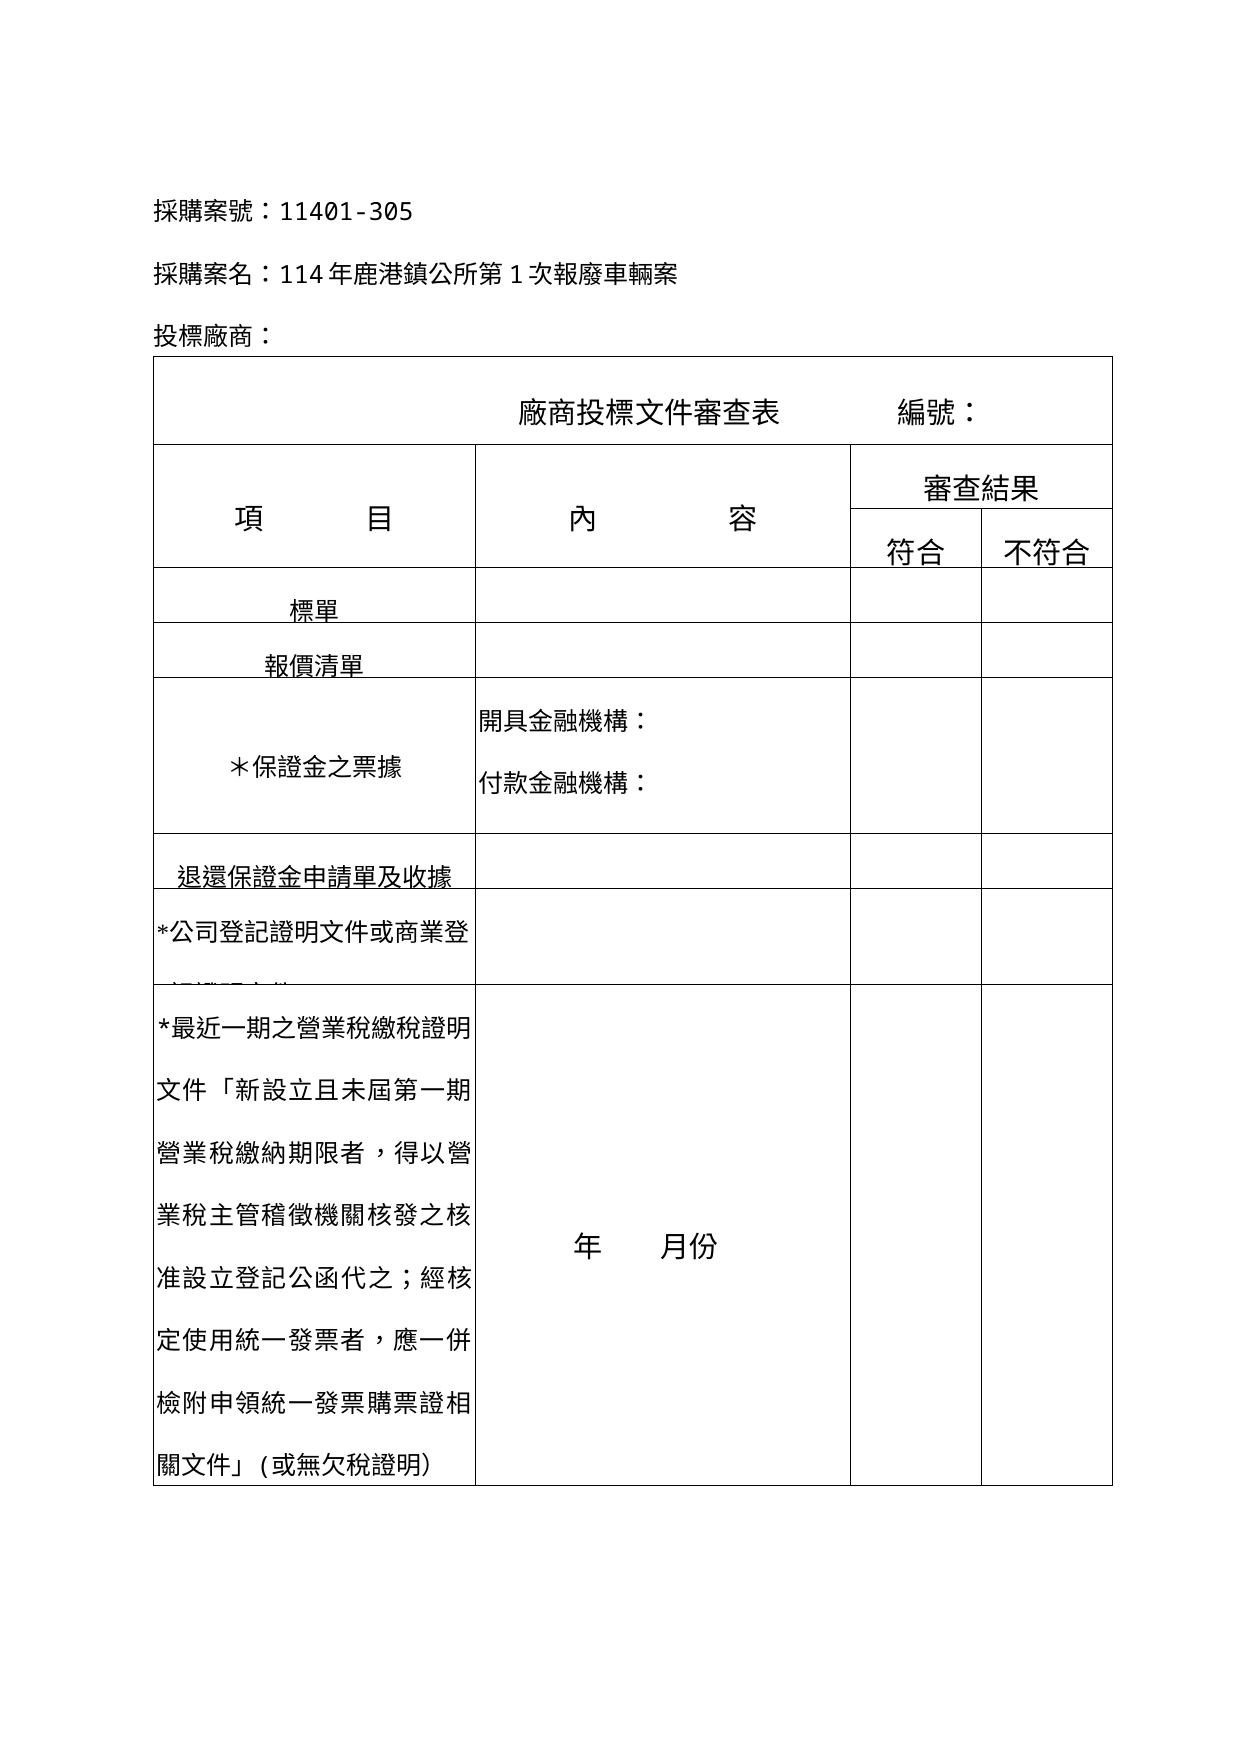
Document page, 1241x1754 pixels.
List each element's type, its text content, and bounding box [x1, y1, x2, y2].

table_cell [982, 623, 1112, 677]
table_cell [982, 889, 1112, 983]
table_cell [476, 889, 850, 983]
text 採購案號：11401-305 [153, 168, 1053, 231]
table_cell 符合 [851, 509, 981, 567]
table_cell 項 目 [154, 445, 475, 567]
table_cell [851, 568, 981, 622]
table_cell 年 月份 [476, 985, 850, 1484]
table_cell ＊保證金之票據 [154, 678, 475, 832]
table_cell [851, 889, 981, 983]
table_cell [851, 834, 981, 887]
table_cell *公司登記證明文件或商業登記證明文件 [154, 889, 475, 983]
table_cell [982, 834, 1112, 887]
table_cell [476, 568, 850, 622]
table_cell 標單 [154, 568, 475, 622]
table_cell [851, 678, 981, 832]
table_cell [982, 985, 1112, 1484]
table_cell [476, 623, 850, 677]
text 投標廠商： [153, 293, 1053, 356]
table_cell 審查結果 [851, 445, 1112, 508]
table_cell [982, 568, 1112, 622]
text 採購案名：114年鹿港鎮公所第1次報廢車輛案 [153, 231, 1041, 293]
table_cell 報價清單 [154, 623, 475, 677]
table_cell 開具金融機構： 付款金融機構： 支票號碼： 金 額： [476, 678, 850, 832]
table_cell [851, 623, 981, 677]
table_cell *最近一期之營業稅繳稅證明文件「新設立且未屆第一期營業稅繳納期限者，得以營業稅主管稽徵機關核發之核准設立登記公函代之；經核定使用統一發票者，應一併檢附申領統一發票購票證相關文件」(或無欠稅證明） [154, 985, 475, 1484]
table_cell [851, 985, 981, 1484]
table_cell [476, 834, 850, 887]
table_cell [982, 678, 1112, 832]
table_cell 內 容 [476, 445, 850, 567]
table_cell 退還保證金申請單及收據 [154, 834, 475, 887]
table_cell 不符合 [982, 509, 1112, 567]
table_header 廠商投標文件審查表 編號： [154, 357, 1112, 444]
